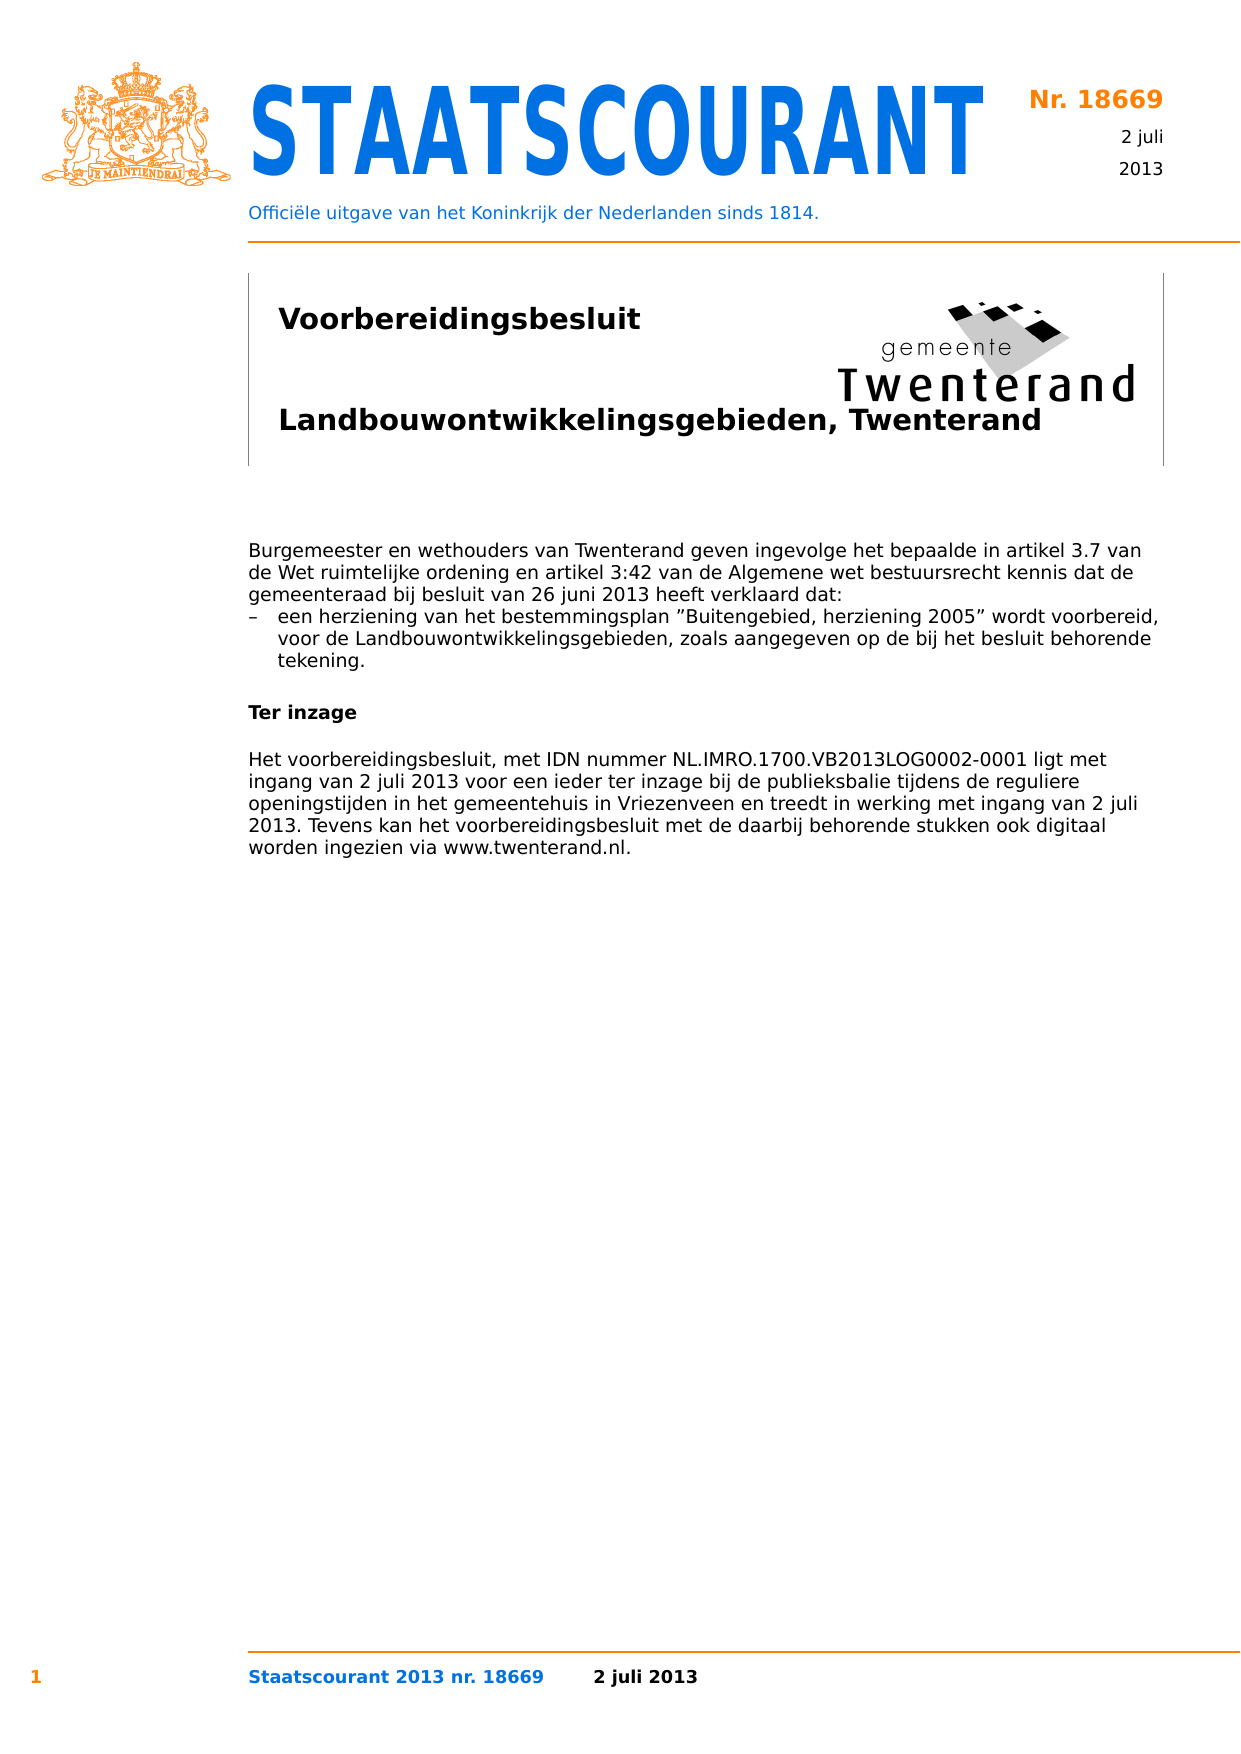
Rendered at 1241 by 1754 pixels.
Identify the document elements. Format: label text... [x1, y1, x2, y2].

table_header STAATSCOURANT [248, 62, 998, 203]
text Burgemeester en wethouders van Twenterand geven ingevolge het bepaalde in artikel 3.7 van de Wet ruimtelijke ordening en artikel 3:42 van de Algemene wet bestuursrecht kennis dat de gemeenteraad bij besluit van 26 juni 2013 heeft verklaard dat: [248, 540, 1163, 606]
text – een herziening van het bestemmingsplan ”Buitengebied, herziening 2005” wordt voorbereid, voor de Landbouwontwikkelingsgebieden, zoals aangegeven op de bij het besluit behorende tekening. [248, 606, 1163, 672]
picture [41, 62, 231, 186]
table_header [25, 62, 248, 241]
subtitle Voorbereidingsbesluit Landbouwontwikkelingsgebieden, Twenterand [249, 273, 1163, 466]
text Het voorbereidingsbesluit, met IDN nummer NL.IMRO.1700.VB2013LOG0002-0001 ligt met ingang van 2 juli 2013 voor een ieder ter inzage bij de publieksbalie tijdens de reguliere openingstijden in het gemeentehuis in Vriezenveen en treedt in werking met ingang van 2 juli 2013. Tevens kan het voorbereidingsbesluit met de daarbij behorende stukken ook digitaal worden ingezien via www.twenterand.nl. [248, 749, 1163, 859]
table_header Nr. 18669 [998, 62, 1240, 121]
table_cell 2013 [998, 153, 1240, 203]
subtitle Ter inzage [248, 702, 1163, 724]
table_cell Officiële uitgave van het Koninkrijk der Nederlanden sinds 1814. [248, 203, 1240, 241]
table_cell 2 juli [998, 121, 1240, 153]
picture [838, 302, 1134, 403]
